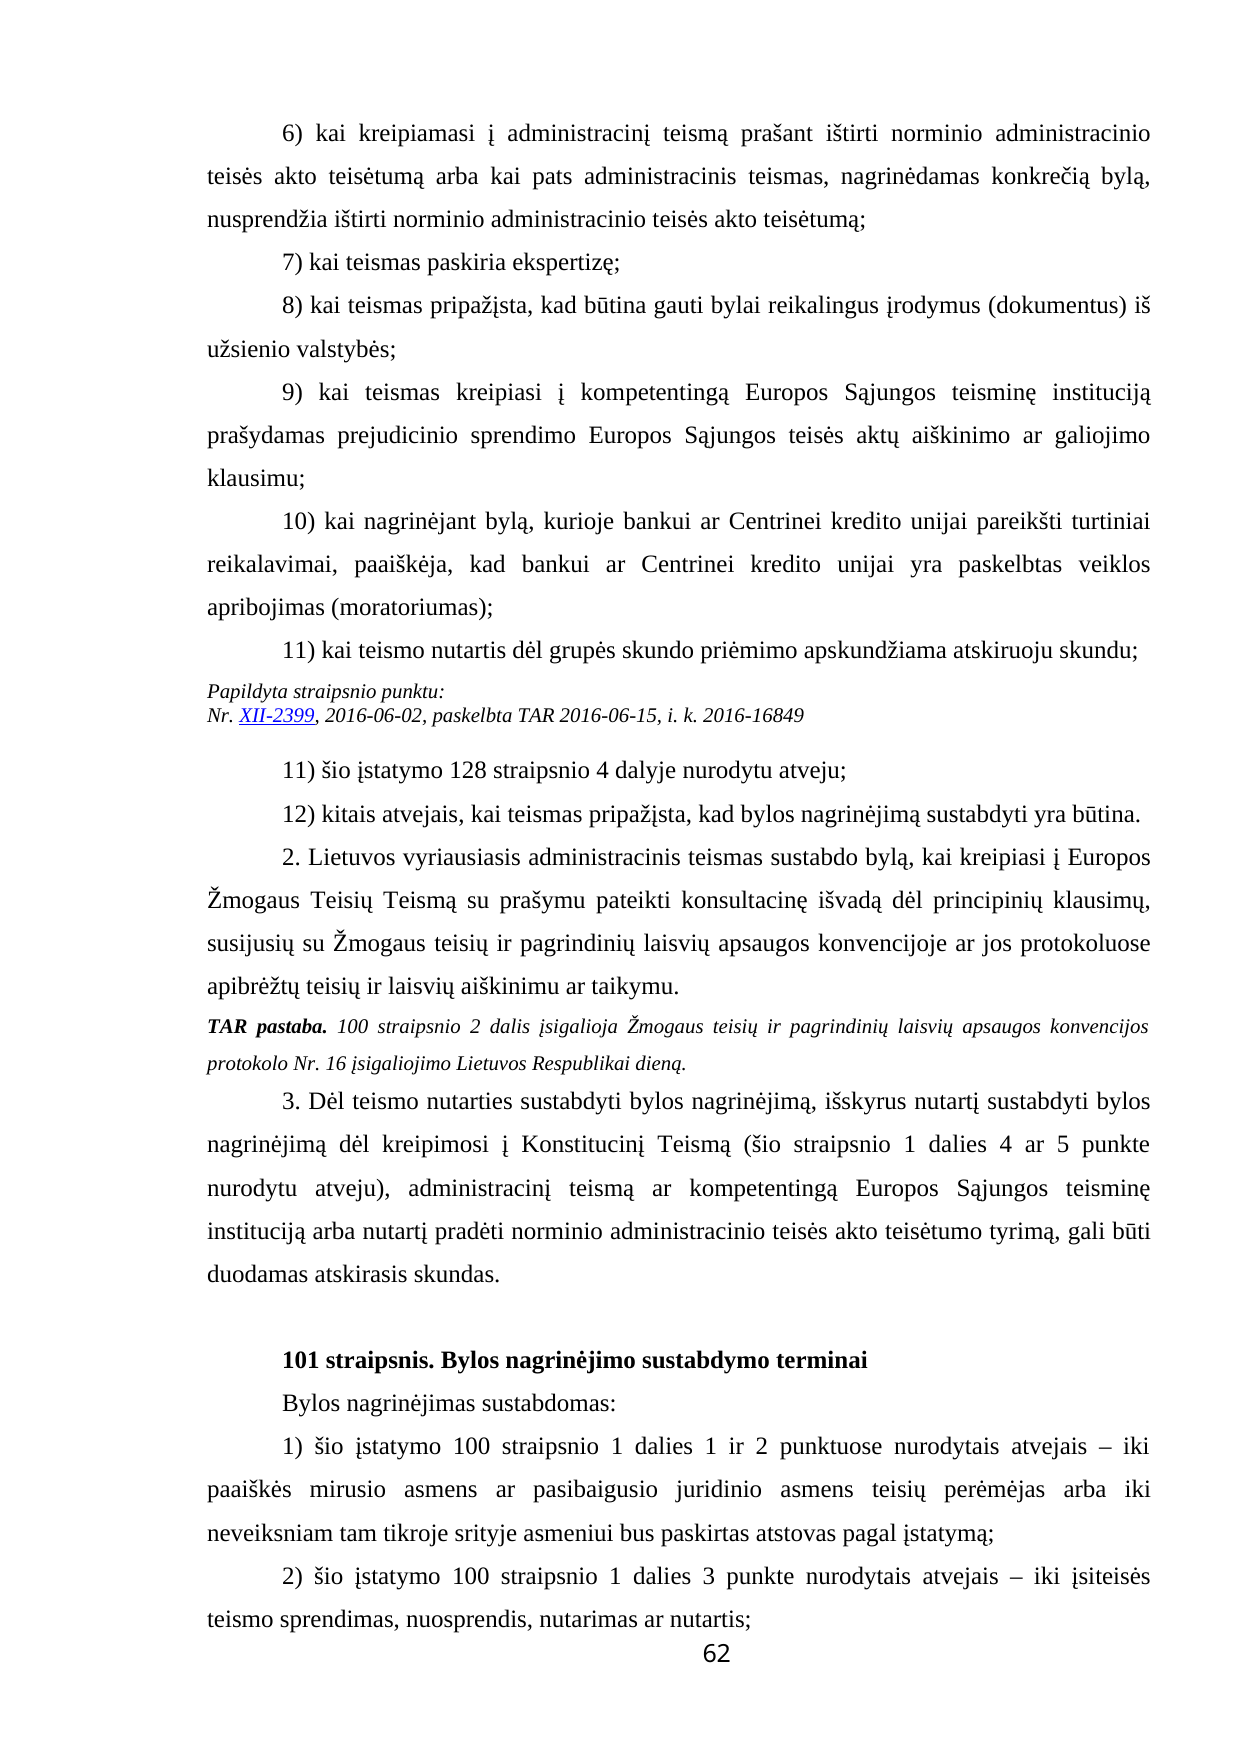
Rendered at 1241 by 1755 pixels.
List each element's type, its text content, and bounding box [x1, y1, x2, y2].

text 11) kai teismo nutartis dėl grupės skundo priėmimo apskundžiama atskiruoju skundu; [207, 636, 1152, 664]
text TAR pastaba. 100 straipsnio 2 dalis įsigalioja Žmogaus teisių ir pagrindinių laisvių apsaugos konvencijos protokolo Nr. 16 įsigaliojimo Lietuvos Respublikai dieną. [207, 1014, 1152, 1074]
text 1) šio įstatymo 100 straipsnio 1 dalies 1 ir 2 punktuose nurodytais atvejais – iki paaiškės mirusio asmens ar pasibaigusio juridinio asmens teisių perėmėjas arba iki neveiksniam tam tikroje srityje asmeniui bus paskirtas atstovas pagal įstatymą; [207, 1431, 1152, 1546]
text 11) šio įstatymo 128 straipsnio 4 dalyje nurodytu atveju; [207, 756, 1152, 784]
text Papildyta straipsnio punktu: [207, 679, 1152, 703]
text 10) kai nagrinėjant bylą, kurioje bankui ar Centrinei kredito unijai pareikšti turtiniai reikalavimai, paaiškėja, kad bankui ar Centrinei kredito unijai yra paskelbtas veiklos apribojimas (moratoriumas); [207, 506, 1152, 621]
text 6) kai kreipiamasi į administracinį teismą prašant ištirti norminio administracinio teisės akto teisėtumą arba kai pats administracinis teismas, nagrinėdamas konkrečią bylą, nusprendžia ištirti norminio administracinio teisės akto teisėtumą; [207, 118, 1152, 233]
text 9) kai teismas kreipiasi į kompetentingą Europos Sąjungos teisminę instituciją prašydamas prejudicinio sprendimo Europos Sąjungos teisės aktų aiškinimo ar galiojimo klausimu; [207, 377, 1152, 492]
text Nr. XII-2399, 2016-06-02, paskelbta TAR 2016-06-15, i. k. 2016-16849 [207, 703, 1152, 727]
text 8) kai teismas pripažįsta, kad būtina gauti bylai reikalingus įrodymus (dokumentus) iš užsienio valstybės; [207, 291, 1152, 362]
text 101 straipsnis. Bylos nagrinėjimo sustabdymo terminai [207, 1345, 1152, 1374]
text 2. Lietuvos vyriausiasis administracinis teismas sustabdo bylą, kai kreipiasi į Europos Žmogaus Teisių Teismą su prašymu pateikti konsultacinę išvadą dėl principinių klausimų, susijusių su Žmogaus teisių ir pagrindinių laisvių apsaugos konvencijoje ar jos protokoluose apibrėžtų teisių ir laisvių aiškinimu ar taikymu. [207, 842, 1152, 1000]
text 3. Dėl teismo nutarties sustabdyti bylos nagrinėjimą, išskyrus nutartį sustabdyti bylos nagrinėjimą dėl kreipimosi į Konstitucinį Teismą (šio straipsnio 1 dalies 4 ar 5 punkte nurodytu atveju), administracinį teismą ar kompetentingą Europos Sąjungos teisminę instituciją arba nutartį pradėti norminio administracinio teisės akto teisėtumo tyrimą, gali būti duodamas atskirasis skundas. [207, 1086, 1152, 1288]
text 7) kai teismas paskiria ekspertizę; [207, 247, 1152, 276]
text 2) šio įstatymo 100 straipsnio 1 dalies 3 punkte nurodytais atvejais – iki įsiteisės teismo sprendimas, nuosprendis, nutarimas ar nutartis; [207, 1561, 1152, 1633]
text 12) kitais atvejais, kai teismas pripažįsta, kad bylos nagrinėjimą sustabdyti yra būtina. [207, 799, 1152, 827]
text Bylos nagrinėjimas sustabdomas: [207, 1388, 1152, 1417]
